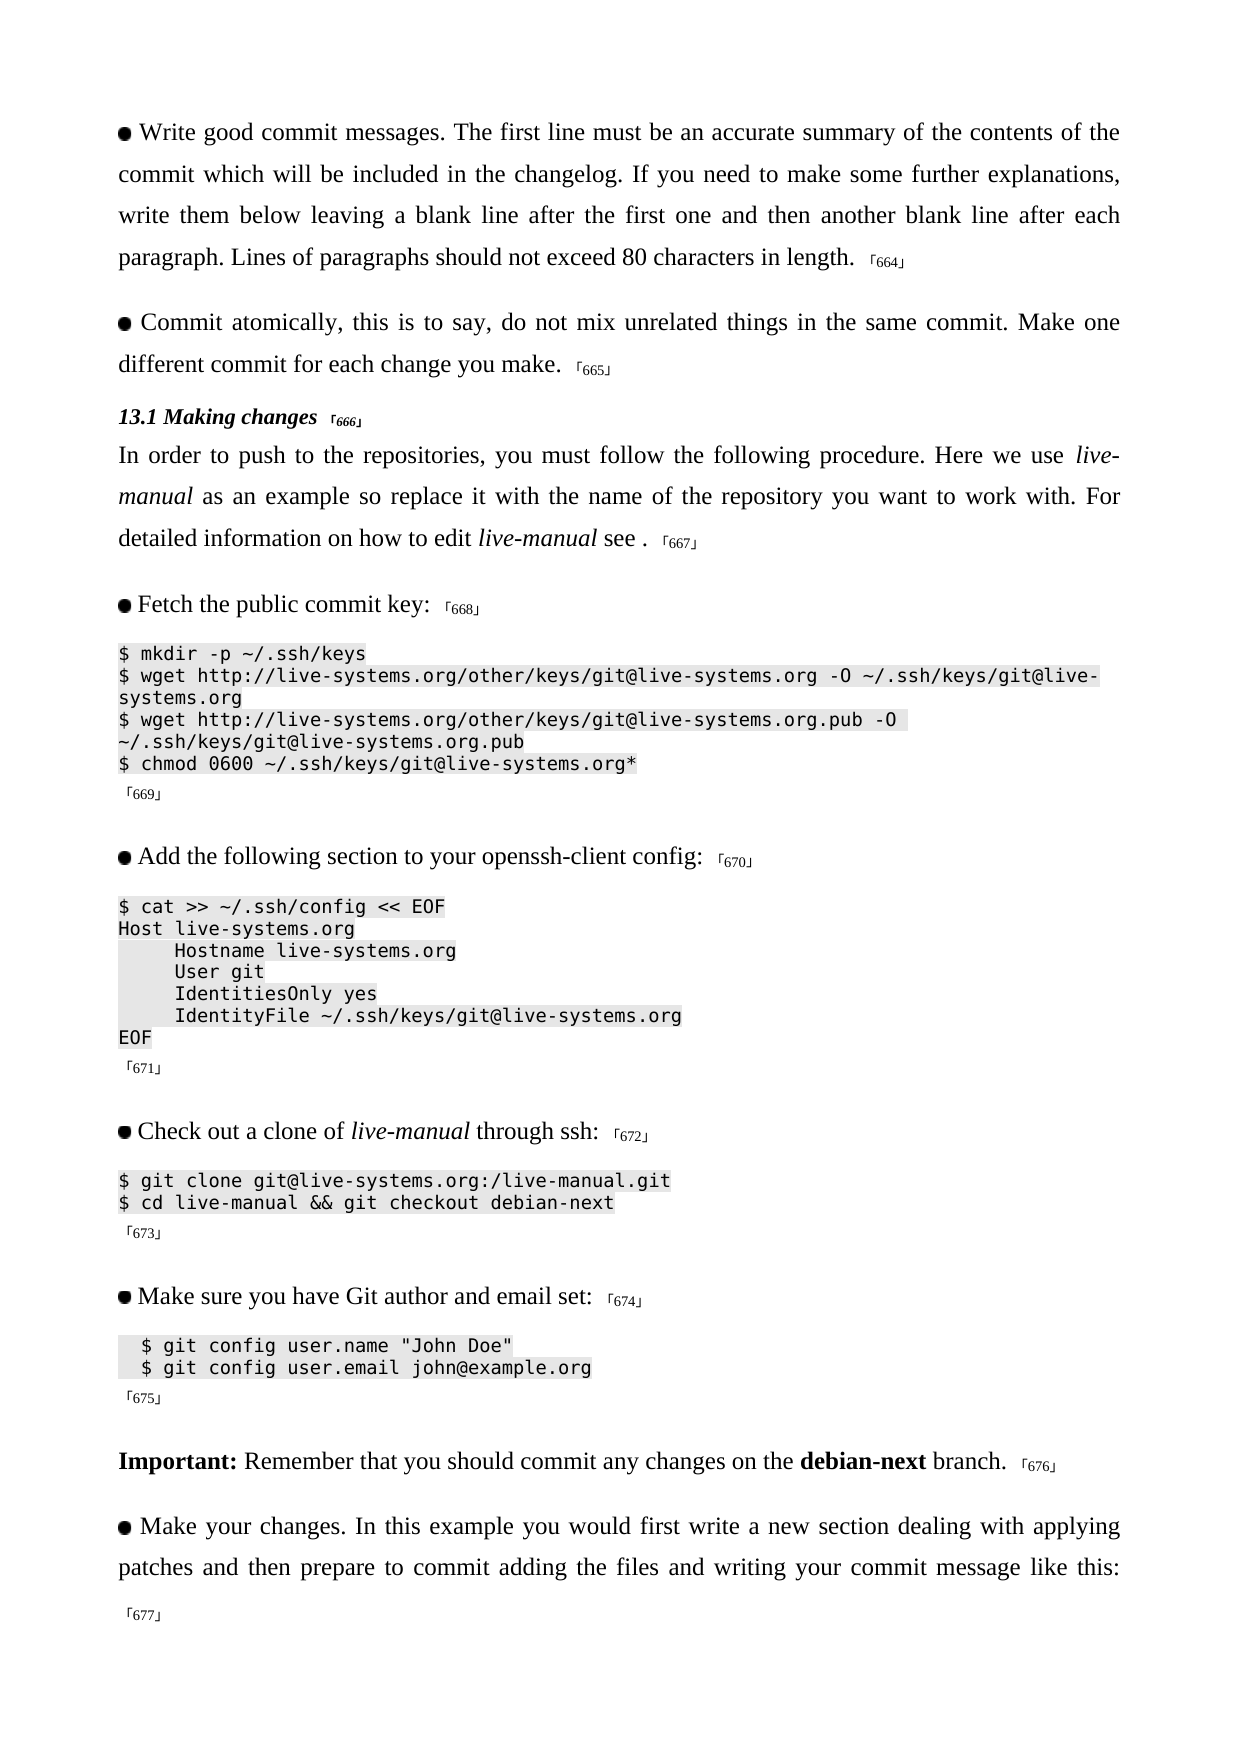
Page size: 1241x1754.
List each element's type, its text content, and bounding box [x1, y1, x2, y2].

picture [118, 127, 132, 141]
picture [118, 1126, 132, 1139]
text $ chmod 0600 ~/.ssh/keys/git@live-systems.org* [637, 753, 1122, 774]
text Make your changes. In this example you would first write a new section dealing with applying patches and then prepare to commit adding the files and writing your commit message like this: 「677」 [118, 1512, 1122, 1623]
text Commit atomically, this is to say, do not mix unrelated things in the same commit. Make one different commit for each change you make. 「665」 [118, 308, 1122, 378]
text Important: Remember that you should commit any changes on the debian-next branch. 「676」 [118, 1446, 1122, 1474]
picture [118, 1291, 132, 1304]
text $ wget http://live-systems.org/other/keys/git@live-systems.org -O ~/.ssh/keys/git@live-systems.org [242, 665, 1122, 709]
text Hostname live-systems.org [118, 939, 1122, 961]
text Fetch the public commit key: 「668」 [118, 589, 1122, 618]
text $ git config user.email john@example.org [592, 1357, 1122, 1379]
text Make sure you have Git author and email set: 「674」 [118, 1281, 1122, 1309]
text In order to push to the repositories, you must follow the following procedure. Here we use live-manual as an example so replace it with the name of the repository you want to work with. For detailed information on how to edit live-manual see Contributing to this document. 「667」 [118, 441, 1122, 552]
text Check out a clone of live-manual through ssh: 「672」 [118, 1116, 1122, 1144]
text IdentitiesOnly yes [377, 983, 1122, 1005]
text $ mkdir -p ~/.ssh/keys [366, 643, 1122, 665]
picture [118, 1521, 132, 1535]
text $ git clone git@live-systems.org:/live-manual.git [671, 1170, 1122, 1192]
text $ wget http://live-systems.org/other/keys/git@live-systems.org.pub -O ~/.ssh/keys/git@live-systems.org.pub [524, 709, 1122, 753]
text EOF [152, 1027, 1122, 1049]
text $ git config user.name "John Doe" [513, 1335, 1122, 1357]
picture [118, 317, 132, 331]
text 「675」 [118, 1379, 1122, 1407]
text 「673」 [118, 1214, 1122, 1242]
picture [118, 851, 132, 865]
text Write good commit messages. The first line must be an accurate summary of the contents of the commit which will be included in the changelog. If you need to make some further explanations, write them below leaving a blank line after the first one and then another blank line after each paragraph. Lines of paragraphs should not exceed 80 characters in length. 「664」 [118, 118, 1122, 271]
subtitle 13.1 Making changes 「666」 [118, 404, 1122, 429]
text Host live-systems.org [355, 918, 1122, 939]
text IdentityFile ~/.ssh/keys/git@live-systems.org [682, 1005, 1122, 1027]
picture [118, 599, 132, 613]
text Add the following section to your openssh-client config: 「670」 [118, 842, 1122, 870]
text User git [265, 961, 1122, 983]
text $ cd live-manual && git checkout debian-next [615, 1192, 1122, 1214]
text 「669」 [118, 774, 1122, 803]
text $ cat >> ~/.ssh/config << EOF [445, 896, 1122, 918]
text 「671」 [118, 1049, 1122, 1077]
